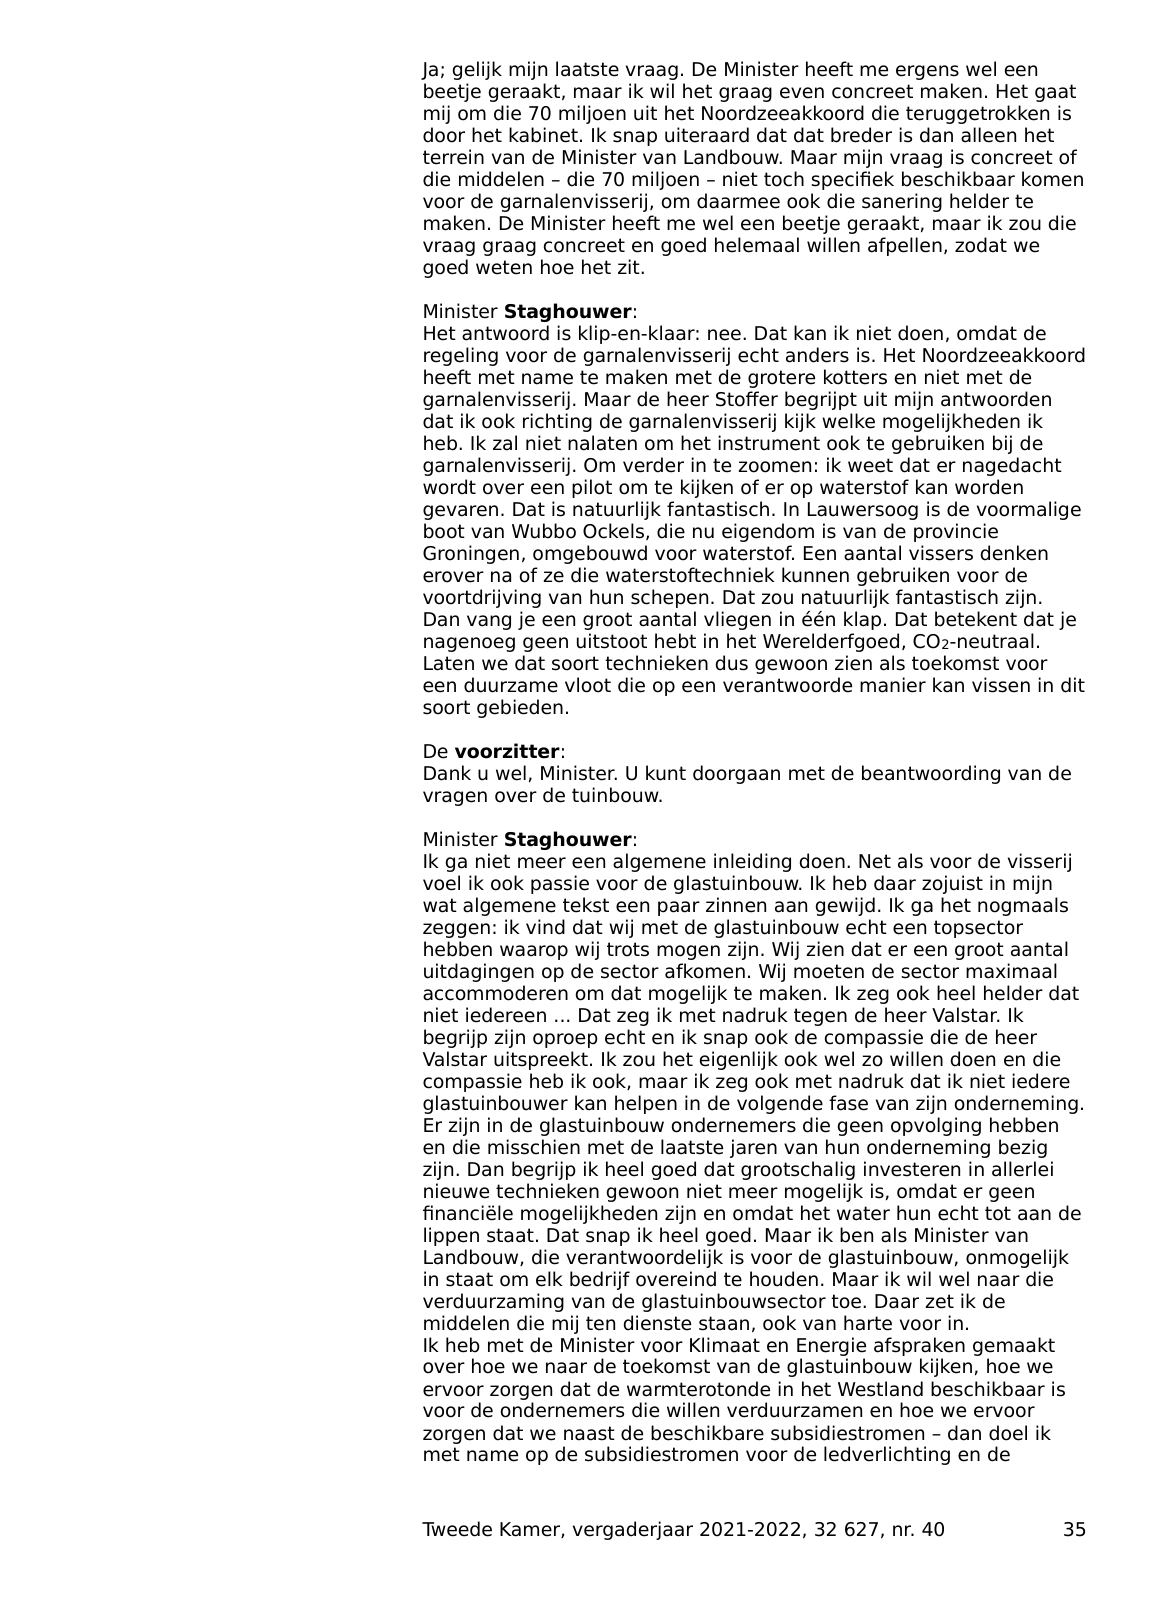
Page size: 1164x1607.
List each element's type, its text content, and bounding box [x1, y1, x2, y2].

text De voorzitter: [422, 741, 1087, 763]
text Dank u wel, Minister. U kunt doorgaan met de beantwoording van de vragen over de tuinbouw. [422, 763, 1087, 807]
text Het antwoord is klip-en-klaar: nee. Dat kan ik niet doen, omdat de regeling voor de garnalenvisserij echt anders is. Het Noordzeeakkoord heeft met name te maken met de grotere kotters en niet met de garnalenvisserij. Maar de heer Stoffer begrijpt uit mijn antwoorden dat ik ook richting de garnalenvisserij kijk welke mogelijkheden ik heb. Ik zal niet nalaten om het instrument ook te gebruiken bij de garnalenvisserij. Om verder in te zoomen: ik weet dat er nagedacht wordt over een pilot om te kijken of er op waterstof kan worden gevaren. Dat is natuurlijk fantastisch. In Lauwersoog is de voormalige boot van Wubbo Ockels, die nu eigendom is van de provincie Groningen, omgebouwd voor waterstof. Een aantal vissers denken erover na of ze die waterstoftechniek kunnen gebruiken voor de voortdrijving van hun schepen. Dat zou natuurlijk fantastisch zijn. Dan vang je een groot aantal vliegen in één klap. Dat betekent dat je nagenoeg geen uitstoot hebt in het Werelderfgoed, CO2-neutraal. Laten we dat soort technieken dus gewoon zien als toekomst voor een duurzame vloot die op een verantwoorde manier kan vissen in dit soort gebieden. [422, 323, 1087, 719]
text Ja; gelijk mijn laatste vraag. De Minister heeft me ergens wel een beetje geraakt, maar ik wil het graag even concreet maken. Het gaat mij om die 70 miljoen uit het Noordzeeakkoord die teruggetrokken is door het kabinet. Ik snap uiteraard dat dat breder is dan alleen het terrein van de Minister van Landbouw. Maar mijn vraag is concreet of die middelen – die 70 miljoen – niet toch specifiek beschikbaar komen voor de garnalenvisserij, om daarmee ook die sanering helder te maken. De Minister heeft me wel een beetje geraakt, maar ik zou die vraag graag concreet en goed helemaal willen afpellen, zodat we goed weten hoe het zit. [422, 59, 1087, 279]
text Ik ga niet meer een algemene inleiding doen. Net als voor de visserij voel ik ook passie voor de glastuinbouw. Ik heb daar zojuist in mijn wat algemene tekst een paar zinnen aan gewijd. Ik ga het nogmaals zeggen: ik vind dat wij met de glastuinbouw echt een topsector hebben waarop wij trots mogen zijn. Wij zien dat er een groot aantal uitdagingen op de sector afkomen. Wij moeten de sector maximaal accommoderen om dat mogelijk te maken. Ik zeg ook heel helder dat niet iedereen ... Dat zeg ik met nadruk tegen de heer Valstar. Ik begrijp zijn oproep echt en ik snap ook de compassie die de heer Valstar uitspreekt. Ik zou het eigenlijk ook wel zo willen doen en die compassie heb ik ook, maar ik zeg ook met nadruk dat ik niet iedere glastuinbouwer kan helpen in de volgende fase van zijn onderneming. Er zijn in de glastuinbouw ondernemers die geen opvolging hebben en die misschien met de laatste jaren van hun onderneming bezig zijn. Dan begrijp ik heel goed dat grootschalig investeren in allerlei nieuwe technieken gewoon niet meer mogelijk is, omdat er geen financiële mogelijkheden zijn en omdat het water hun echt tot aan de lippen staat. Dat snap ik heel goed. Maar ik ben als Minister van Landbouw, die verantwoordelijk is voor de glastuinbouw, onmogelijk in staat om elk bedrijf overeind te houden. Maar ik wil wel naar die verduurzaming van de glastuinbouwsector toe. Daar zet ik de middelen die mij ten dienste staan, ook van harte voor in. [422, 851, 1087, 1334]
text Ik heb met de Minister voor Klimaat en Energie afspraken gemaakt over hoe we naar de toekomst van de glastuinbouw kijken, hoe we ervoor zorgen dat de warmterotonde in het Westland beschikbaar is voor de ondernemers die willen verduurzamen en hoe we ervoor zorgen dat we naast de beschikbare subsidiestromen – dan doel ik met name op de subsidiestromen voor de ledverlichting en de [422, 1334, 1087, 1466]
text Minister Staghouwer: [422, 301, 1087, 323]
text Minister Staghouwer: [422, 829, 1087, 851]
